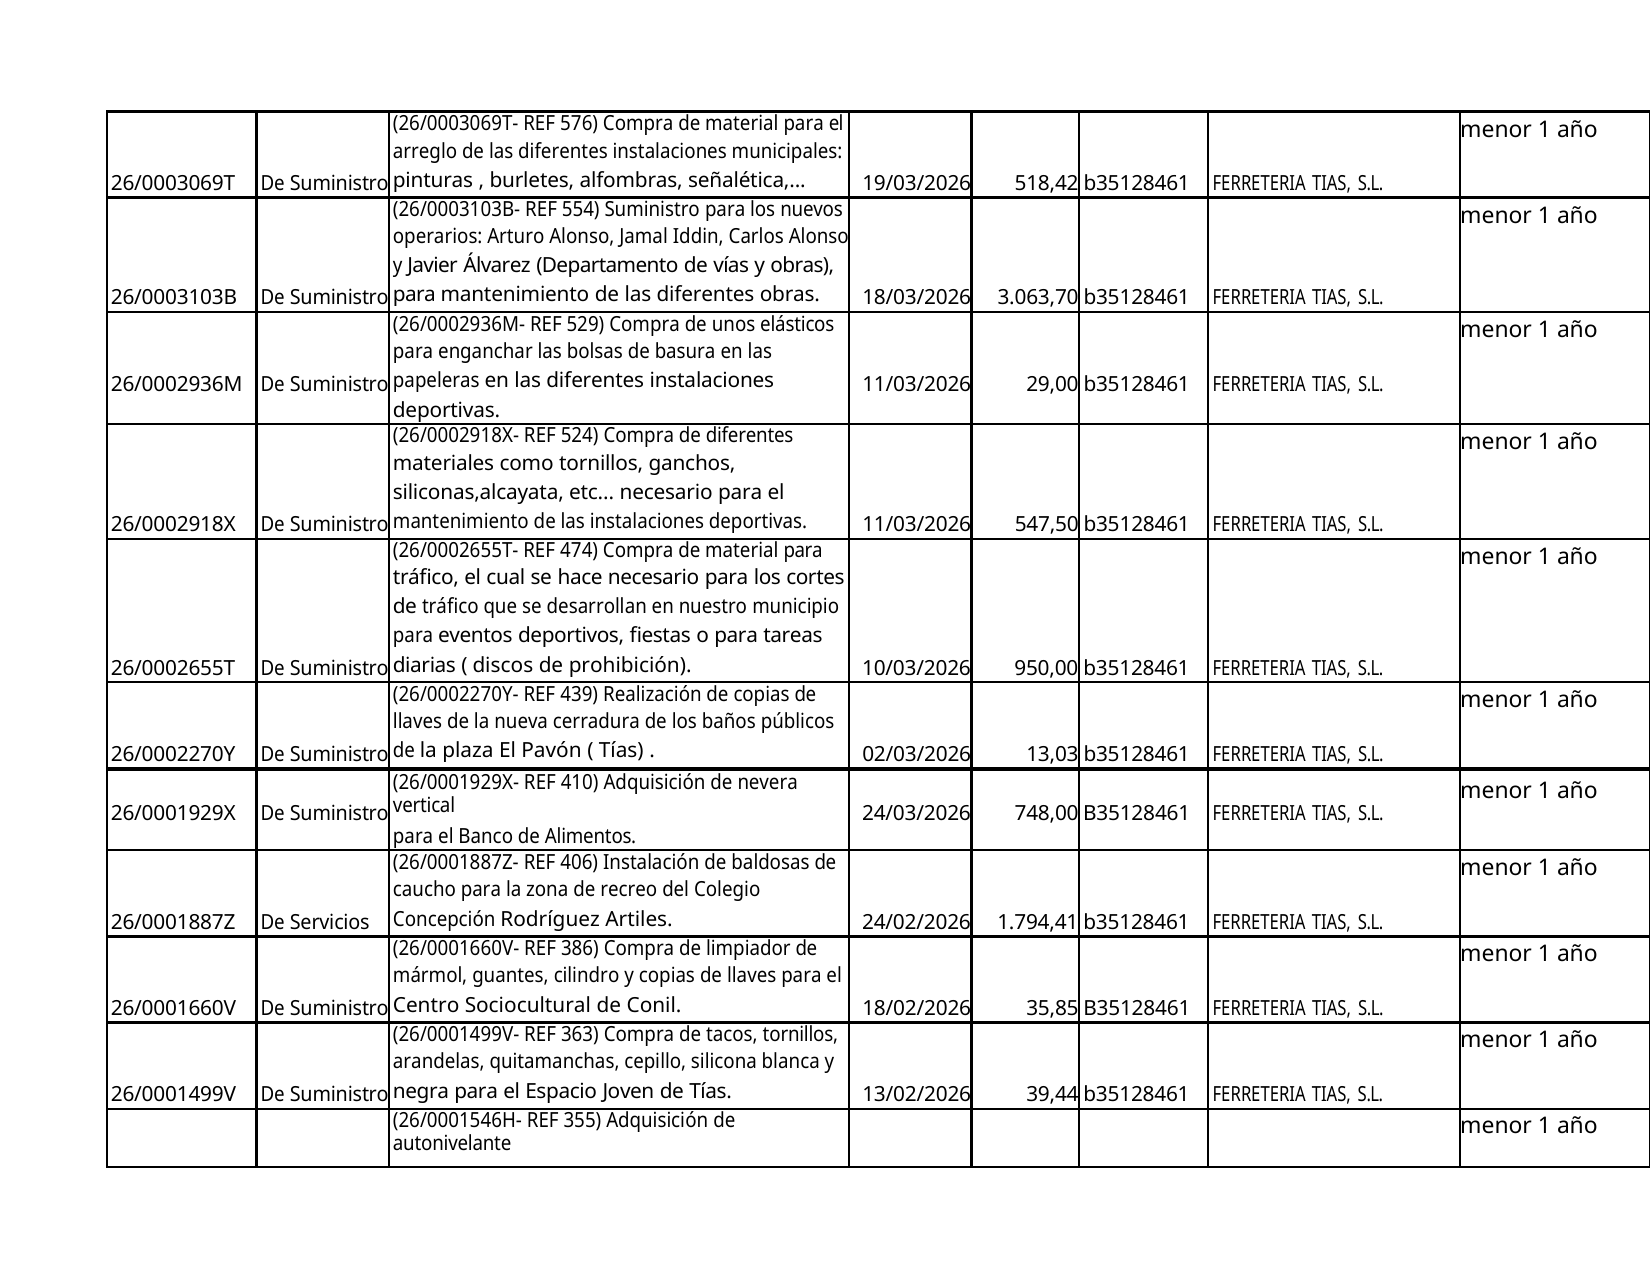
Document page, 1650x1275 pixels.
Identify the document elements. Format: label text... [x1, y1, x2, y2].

table_cell De Suministro [258, 425, 388, 538]
table_cell menor 1 año [1461, 851, 1649, 935]
table_cell FERRETERIA TIAS, S.L. [1209, 851, 1459, 935]
table_cell [258, 1110, 388, 1166]
table_cell 13,03 [973, 683, 1078, 767]
table_cell [973, 1110, 1078, 1166]
table_cell FERRETERIA TIAS, S.L. [1209, 113, 1459, 196]
table_cell menor 1 año [1461, 540, 1649, 681]
table_header menor 1 año [1461, 771, 1649, 849]
table_cell (26/0002655T- REF 474) Compra de material para tráfico, el cual se hace necesario para los cortes de tráfico que se desarrollan en nuestro municipio para eventos deportivos, fiestas o para tareas diarias ( discos de prohibición). [390, 540, 848, 681]
table_header 26/0001929X [108, 771, 255, 849]
table_cell menor 1 año [1461, 683, 1649, 767]
table_cell b35128461 [1080, 683, 1207, 767]
table_cell (26/0002918X- REF 524) Compra de diferentes materiales como tornillos, ganchos, siliconas,alcayata, etc... necesario para el mantenimiento de las instalaciones deportivas. [390, 425, 848, 538]
table_cell De Suministro [258, 938, 388, 1021]
table_cell 26/0002270Y [108, 683, 255, 767]
table_cell menor 1 año [1461, 938, 1649, 1021]
table_header 748,00 [973, 771, 1078, 849]
table_cell b35128461 [1080, 1024, 1207, 1107]
table_cell FERRETERIA TIAS, S.L. [1209, 199, 1459, 311]
table_cell menor 1 año [1461, 113, 1649, 196]
table_cell 02/03/2026 [850, 683, 970, 767]
table_cell 26/0002655T [108, 540, 255, 681]
table_cell 39,44 [973, 1024, 1078, 1107]
table_cell b35128461 [1080, 540, 1207, 681]
table_cell (26/0001499V- REF 363) Compra de tacos, tornillos, arandelas, quitamanchas, cepillo, silicona blanca y negra para el Espacio Joven de Tías. [390, 1024, 848, 1107]
table_cell b35128461 [1080, 113, 1207, 196]
table_cell b35128461 [1080, 313, 1207, 423]
table_cell De Suministro [258, 199, 388, 311]
table_cell (26/0003069T- REF 576) Compra de material para el arreglo de las diferentes instalaciones municipales: pinturas , burletes, alfombras, señalética,... [390, 113, 848, 196]
table_cell b35128461 [1080, 425, 1207, 538]
table_cell menor 1 año [1461, 1110, 1649, 1166]
table_cell De Servicios [258, 851, 388, 935]
table_cell 24/02/2026 [850, 851, 970, 935]
table_cell 10/03/2026 [850, 540, 970, 681]
table_cell De Suministro [258, 683, 388, 767]
table_cell (26/0003103B- REF 554) Suministro para los nuevos operarios: Arturo Alonso, Jamal Iddin, Carlos Alonso y Javier Álvarez (Departamento de vías y obras), para mantenimiento de las diferentes obras. [390, 199, 848, 311]
table_cell 26/0001887Z [108, 851, 255, 935]
table_cell FERRETERIA TIAS, S.L. [1209, 938, 1459, 1021]
table_cell menor 1 año [1461, 199, 1649, 311]
table_cell FERRETERIA TIAS, S.L. [1209, 425, 1459, 538]
table_cell 518,42 [973, 113, 1078, 196]
table_cell 26/0003103B [108, 199, 255, 311]
table_cell 13/02/2026 [850, 1024, 970, 1107]
table_cell 26/0002918X [108, 425, 255, 538]
table_header De Suministro [258, 771, 388, 849]
table_cell [108, 1110, 255, 1166]
table_cell menor 1 año [1461, 313, 1649, 423]
table_cell De Suministro [258, 540, 388, 681]
table_cell menor 1 año [1461, 425, 1649, 538]
table_cell FERRETERIA TIAS, S.L. [1209, 313, 1459, 423]
table_cell 18/02/2026 [850, 938, 970, 1021]
table_cell (26/0001546H- REF 355) Adquisición de autonivelante [390, 1110, 848, 1166]
table_cell (26/0001887Z- REF 406) Instalación de baldosas de caucho para la zona de recreo del Colegio Concepción Rodríguez Artiles. [390, 851, 848, 935]
table_cell 26/0003069T [108, 113, 255, 196]
table_cell 18/03/2026 [850, 199, 970, 311]
table_cell FERRETERIA TIAS, S.L. [1209, 540, 1459, 681]
table_cell (26/0002270Y- REF 439) Realización de copias de llaves de la nueva cerradura de los baños públicos de la plaza El Pavón ( Tías) . [390, 683, 848, 767]
table_header B35128461 [1080, 771, 1207, 849]
table_cell FERRETERIA TIAS, S.L. [1209, 1024, 1459, 1107]
table_cell De Suministro [258, 1024, 388, 1107]
table_cell FERRETERIA TIAS, S.L. [1209, 683, 1459, 767]
table_cell B35128461 [1080, 938, 1207, 1021]
table_cell 547,50 [973, 425, 1078, 538]
table_cell [1080, 1110, 1207, 1166]
table_cell menor 1 año [1461, 1024, 1649, 1107]
table_cell b35128461 [1080, 199, 1207, 311]
table_cell (26/0002936M- REF 529) Compra de unos elásticos para enganchar las bolsas de basura en las papeleras en las diferentes instalaciones deportivas. [390, 313, 848, 423]
table_header 24/03/2026 [850, 771, 970, 849]
table_cell 26/0002936M [108, 313, 255, 423]
table_cell De Suministro [258, 313, 388, 423]
table_cell 19/03/2026 [850, 113, 970, 196]
table_cell De Suministro [258, 113, 388, 196]
table_header FERRETERIA TIAS, S.L. [1209, 771, 1459, 849]
table_cell 1.794,41 [973, 851, 1078, 935]
table_cell b35128461 [1080, 851, 1207, 935]
table_cell 35,85 [973, 938, 1078, 1021]
table_cell 3.063,70 [973, 199, 1078, 311]
table_cell 950,00 [973, 540, 1078, 681]
table_cell 11/03/2026 [850, 425, 970, 538]
table_cell 26/0001660V [108, 938, 255, 1021]
table_cell 29,00 [973, 313, 1078, 423]
table_cell [1209, 1110, 1459, 1166]
table_cell [850, 1110, 970, 1166]
table_cell 11/03/2026 [850, 313, 970, 423]
table_cell (26/0001660V- REF 386) Compra de limpiador de mármol, guantes, cilindro y copias de llaves para el Centro Sociocultural de Conil. [390, 938, 848, 1021]
table_cell 26/0001499V [108, 1024, 255, 1107]
table_header (26/0001929X- REF 410) Adquisición de nevera vertical para el Banco de Alimentos. [390, 771, 848, 849]
